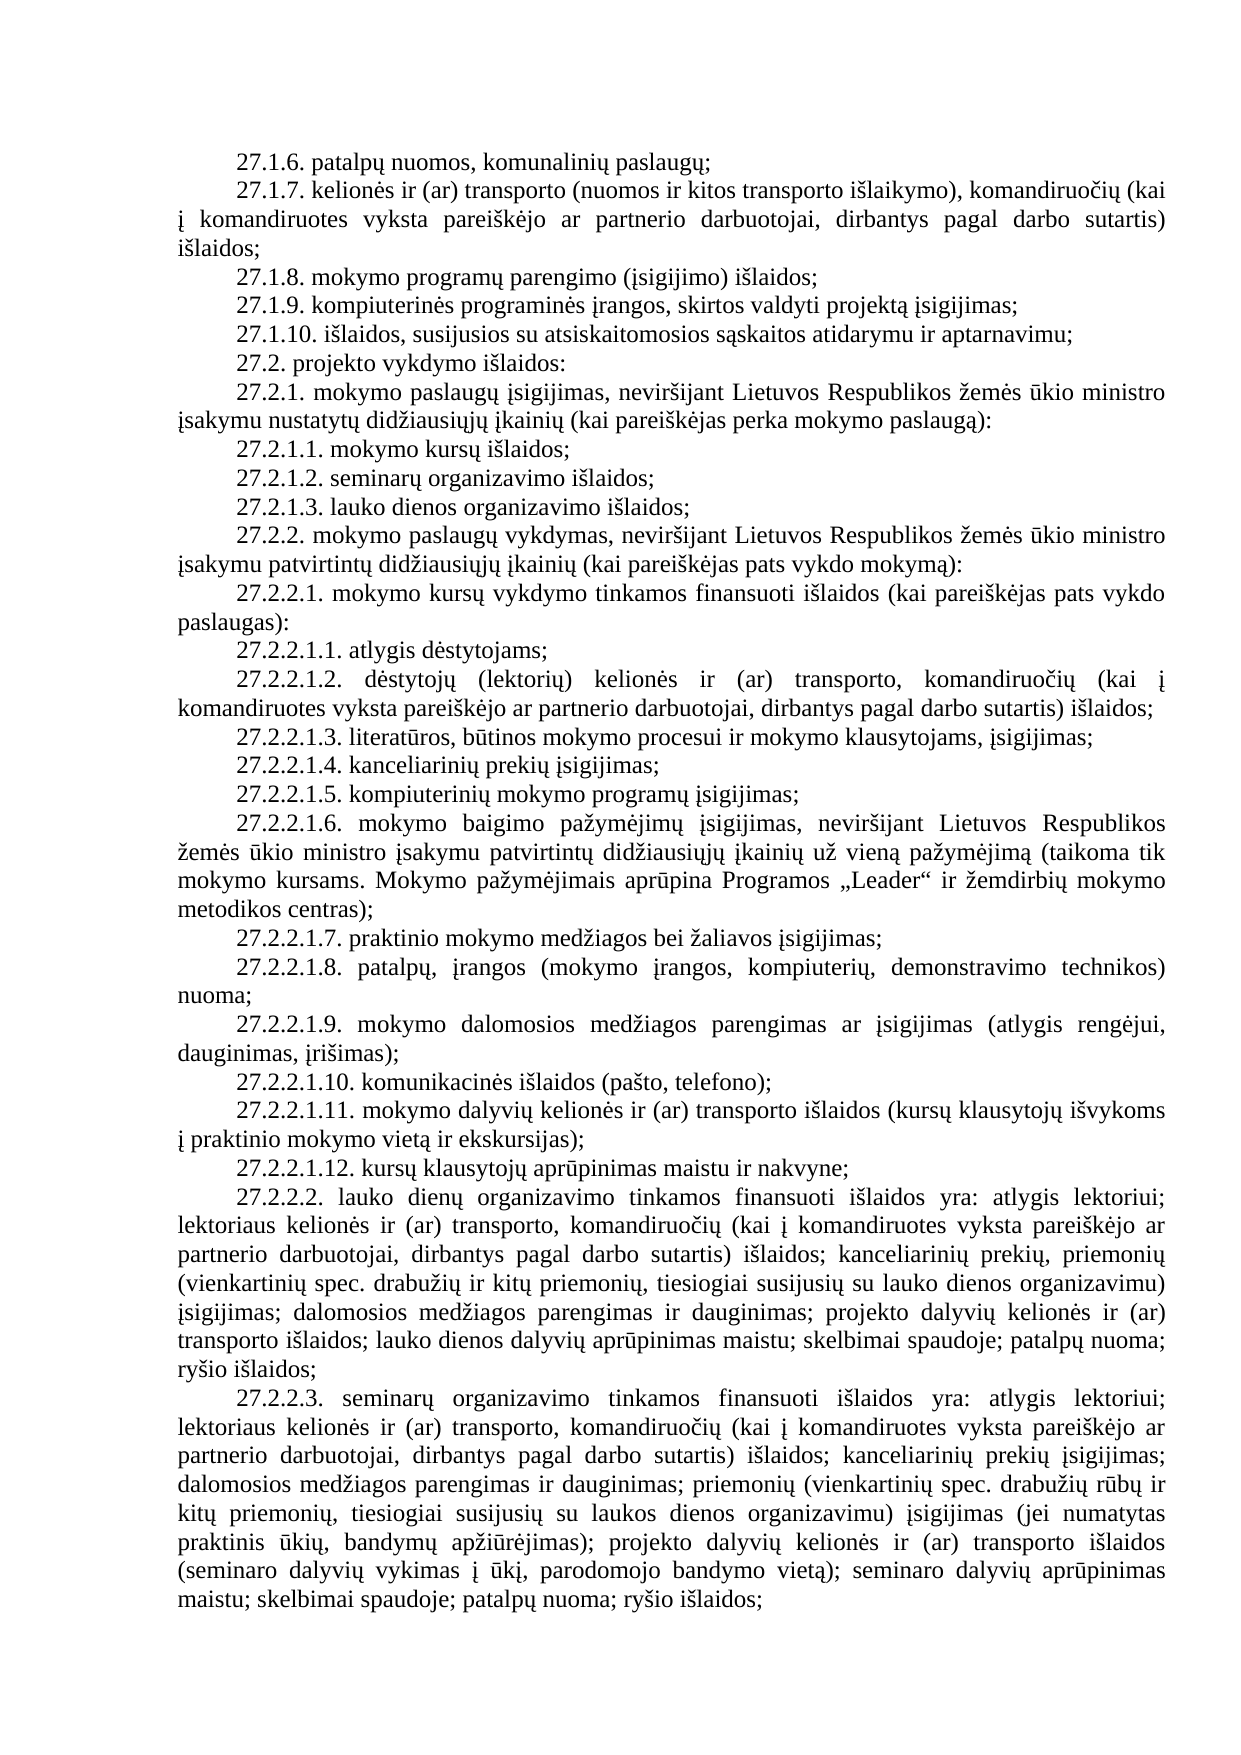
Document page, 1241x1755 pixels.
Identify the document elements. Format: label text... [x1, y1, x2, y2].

text 27.2.2.1.4. kanceliarinių prekių įsigijimas; [177, 751, 1166, 779]
text 27.2.2.1.10. komunikacinės išlaidos (pašto, telefono); [177, 1067, 1166, 1096]
text 27.2.2.3. seminarų organizavimo tinkamos finansuoti išlaidos yra: atlygis lektoriui; lektoriaus kelionės ir (ar) transporto, komandiruočių (kai į komandiruotes vyksta pareiškėjo ar partnerio darbuotojai, dirbantys pagal darbo sutartis) išlaidos; kanceliarinių prekių įsigijimas; dalomosios medžiagos parengimas ir dauginimas; priemonių (vienkartinių spec. drabužių rūbų ir kitų priemonių, tiesiogiai susijusių su laukos dienos organizavimu) įsigijimas (jei numatytas praktinis ūkių, bandymų apžiūrėjimas); projekto dalyvių kelionės ir (ar) transporto išlaidos (seminaro dalyvių vykimas į ūkį, parodomojo bandymo vietą); seminaro dalyvių aprūpinimas maistu; skelbimai spaudoje; patalpų nuoma; ryšio išlaidos; [177, 1383, 1166, 1613]
text 27.2.2.2. lauko dienų organizavimo tinkamos finansuoti išlaidos yra: atlygis lektoriui; lektoriaus kelionės ir (ar) transporto, komandiruočių (kai į komandiruotes vyksta pareiškėjo ar partnerio darbuotojai, dirbantys pagal darbo sutartis) išlaidos; kanceliarinių prekių, priemonių (vienkartinių spec. drabužių ir kitų priemonių, tiesiogiai susijusių su lauko dienos organizavimu) įsigijimas; dalomosios medžiagos parengimas ir dauginimas; projekto dalyvių kelionės ir (ar) transporto išlaidos; lauko dienos dalyvių aprūpinimas maistu; skelbimai spaudoje; patalpų nuoma; ryšio išlaidos; [177, 1182, 1166, 1383]
text 27.2.2.1.2. dėstytojų (lektorių) kelionės ir (ar) transporto, komandiruočių (kai į komandiruotes vyksta pareiškėjo ar partnerio darbuotojai, dirbantys pagal darbo sutartis) išlaidos; [177, 664, 1166, 722]
text 27.2.2.1.11. mokymo dalyvių kelionės ir (ar) transporto išlaidos (kursų klausytojų išvykoms į praktinio mokymo vietą ir ekskursijas); [177, 1096, 1166, 1153]
text 27.2. projekto vykdymo išlaidos: [177, 348, 1166, 377]
text 27.1.8. mokymo programų parengimo (įsigijimo) išlaidos; [177, 262, 1166, 291]
text 27.1.7. kelionės ir (ar) transporto (nuomos ir kitos transporto išlaikymo), komandiruočių (kai į komandiruotes vyksta pareiškėjo ar partnerio darbuotojai, dirbantys pagal darbo sutartis) išlaidos; [177, 176, 1166, 262]
text 27.1.6. patalpų nuomos, komunalinių paslaugų; [177, 147, 1166, 176]
text 27.2.2.1.8. patalpų, įrangos (mokymo įrangos, kompiuterių, demonstravimo technikos) nuoma; [177, 952, 1166, 1009]
text 27.2.2. mokymo paslaugų vykdymas, neviršijant Lietuvos Respublikos žemės ūkio ministro įsakymu patvirtintų didžiausiųjų įkainių (kai pareiškėjas pats vykdo mokymą): [177, 521, 1166, 578]
text 27.1.9. kompiuterinės programinės įrangos, skirtos valdyti projektą įsigijimas; [177, 291, 1166, 319]
text 27.2.2.1. mokymo kursų vykdymo tinkamos finansuoti išlaidos (kai pareiškėjas pats vykdo paslaugas): [177, 578, 1166, 636]
text 27.2.2.1.12. kursų klausytojų aprūpinimas maistu ir nakvyne; [177, 1153, 1166, 1182]
text 27.2.1.3. lauko dienos organizavimo išlaidos; [177, 492, 1166, 521]
text 27.2.1.2. seminarų organizavimo išlaidos; [177, 463, 1166, 492]
text 27.2.1.1. mokymo kursų išlaidos; [177, 434, 1166, 463]
text 27.2.2.1.3. literatūros, būtinos mokymo procesui ir mokymo klausytojams, įsigijimas; [177, 722, 1166, 751]
text 27.2.2.1.5. kompiuterinių mokymo programų įsigijimas; [177, 779, 1166, 808]
text 27.2.2.1.1. atlygis dėstytojams; [177, 636, 1166, 664]
text 27.2.2.1.9. mokymo dalomosios medžiagos parengimas ar įsigijimas (atlygis rengėjui, dauginimas, įrišimas); [177, 1009, 1166, 1067]
text 27.2.2.1.7. praktinio mokymo medžiagos bei žaliavos įsigijimas; [177, 923, 1166, 952]
text 27.1.10. išlaidos, susijusios su atsiskaitomosios sąskaitos atidarymu ir aptarnavimu; [177, 319, 1166, 348]
text 27.2.2.1.6. mokymo baigimo pažymėjimų įsigijimas, neviršijant Lietuvos Respublikos žemės ūkio ministro įsakymu patvirtintų didžiausiųjų įkainių už vieną pažymėjimą (taikoma tik mokymo kursams. Mokymo pažymėjimais aprūpina Programos „Leader“ ir žemdirbių mokymo metodikos centras); [177, 808, 1166, 923]
text 27.2.1. mokymo paslaugų įsigijimas, neviršijant Lietuvos Respublikos žemės ūkio ministro įsakymu nustatytų didžiausiųjų įkainių (kai pareiškėjas perka mokymo paslaugą): [177, 377, 1166, 434]
